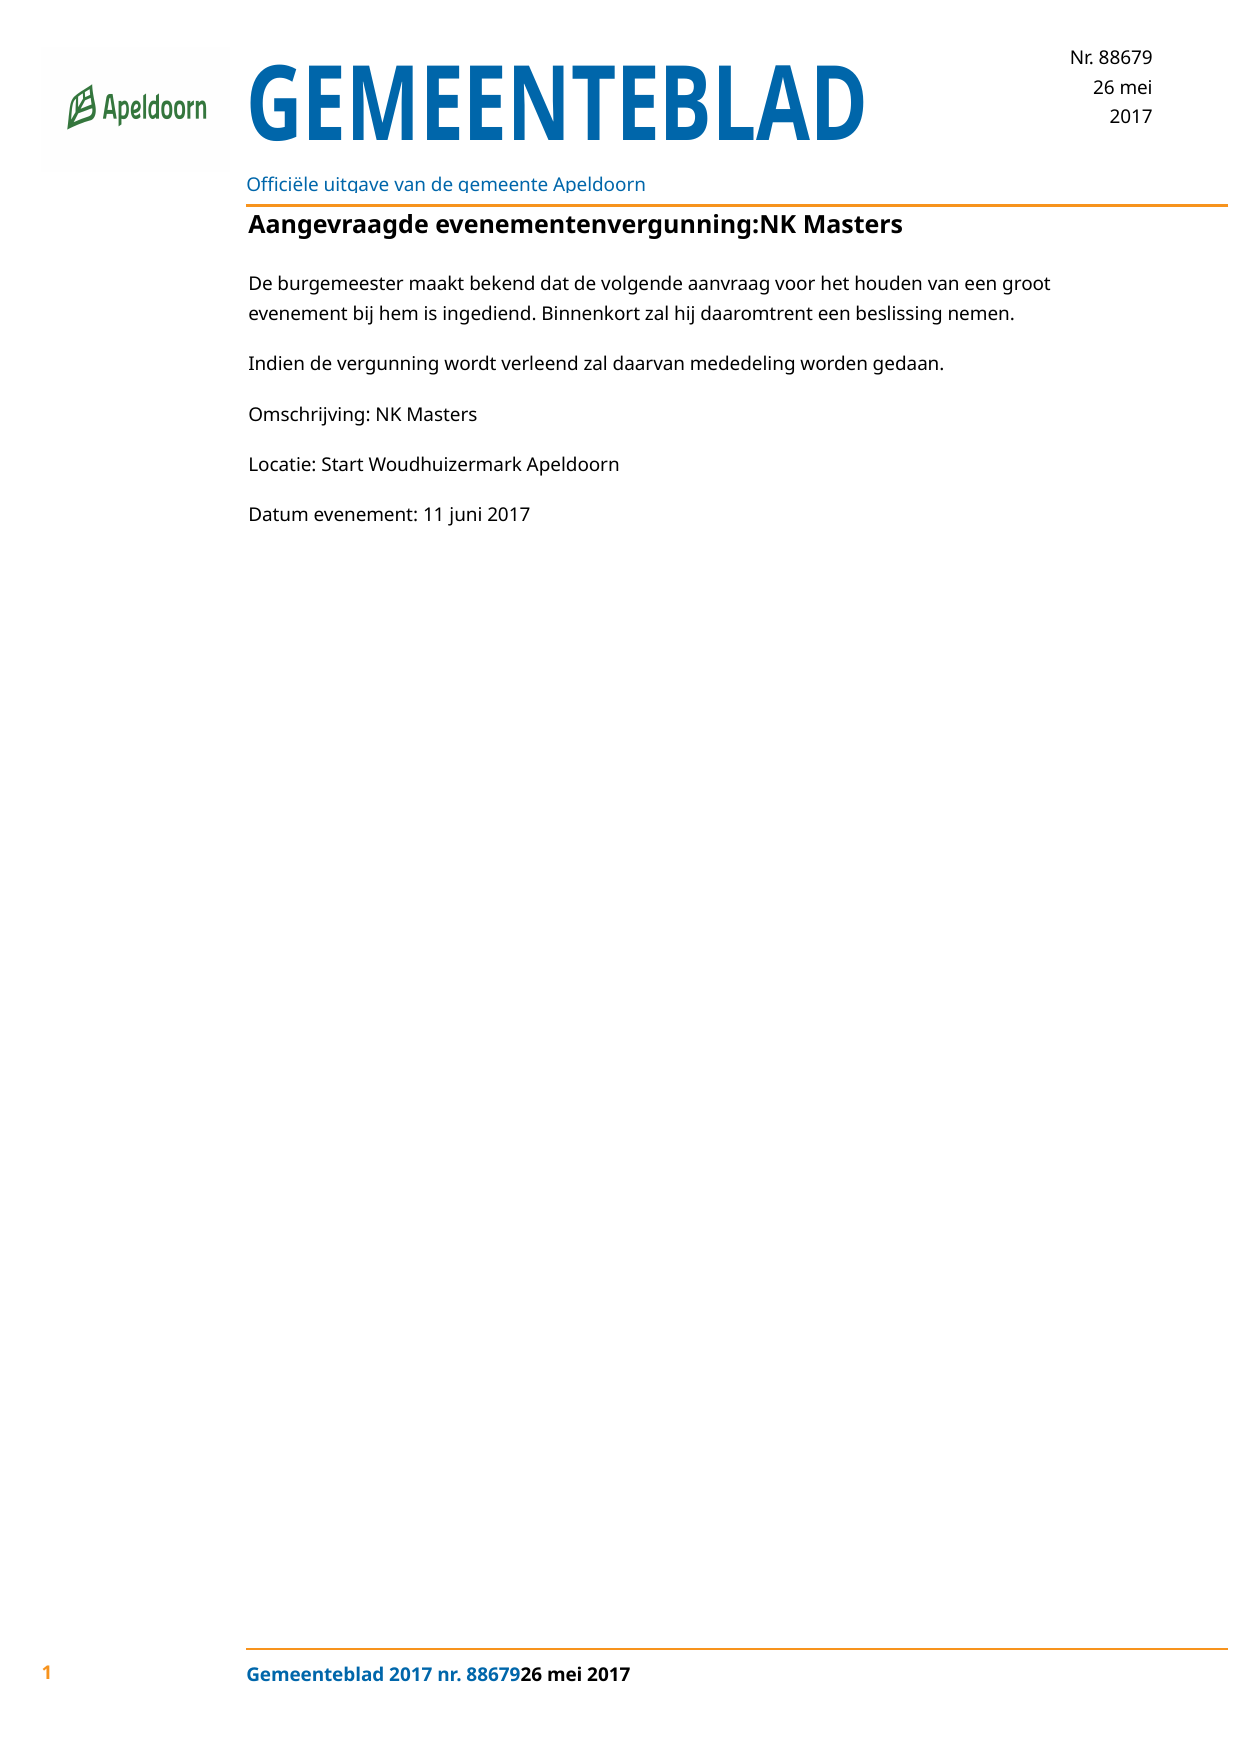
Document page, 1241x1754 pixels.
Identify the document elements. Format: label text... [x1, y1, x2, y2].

picture [41, 47, 231, 172]
text Indien de vergunning wordt verleend zal daarvan mededeling worden gedaan. [248, 350, 1152, 376]
text Omschrijving: NK Masters [248, 401, 1152, 426]
text Datum evenement: 11 juni 2017 [248, 502, 1152, 527]
text Locatie: Start Woudhuizermark Apeldoorn [248, 451, 1152, 477]
text Aangevraagde evenementenvergunning:NK Masters [248, 207, 1152, 241]
text De burgemeester maakt bekend dat de volgende aanvraag voor het houden van een groot evenement bij hem is ingediend. Binnenkort zal hij daaromtrent een beslissing nemen. [248, 270, 1152, 326]
